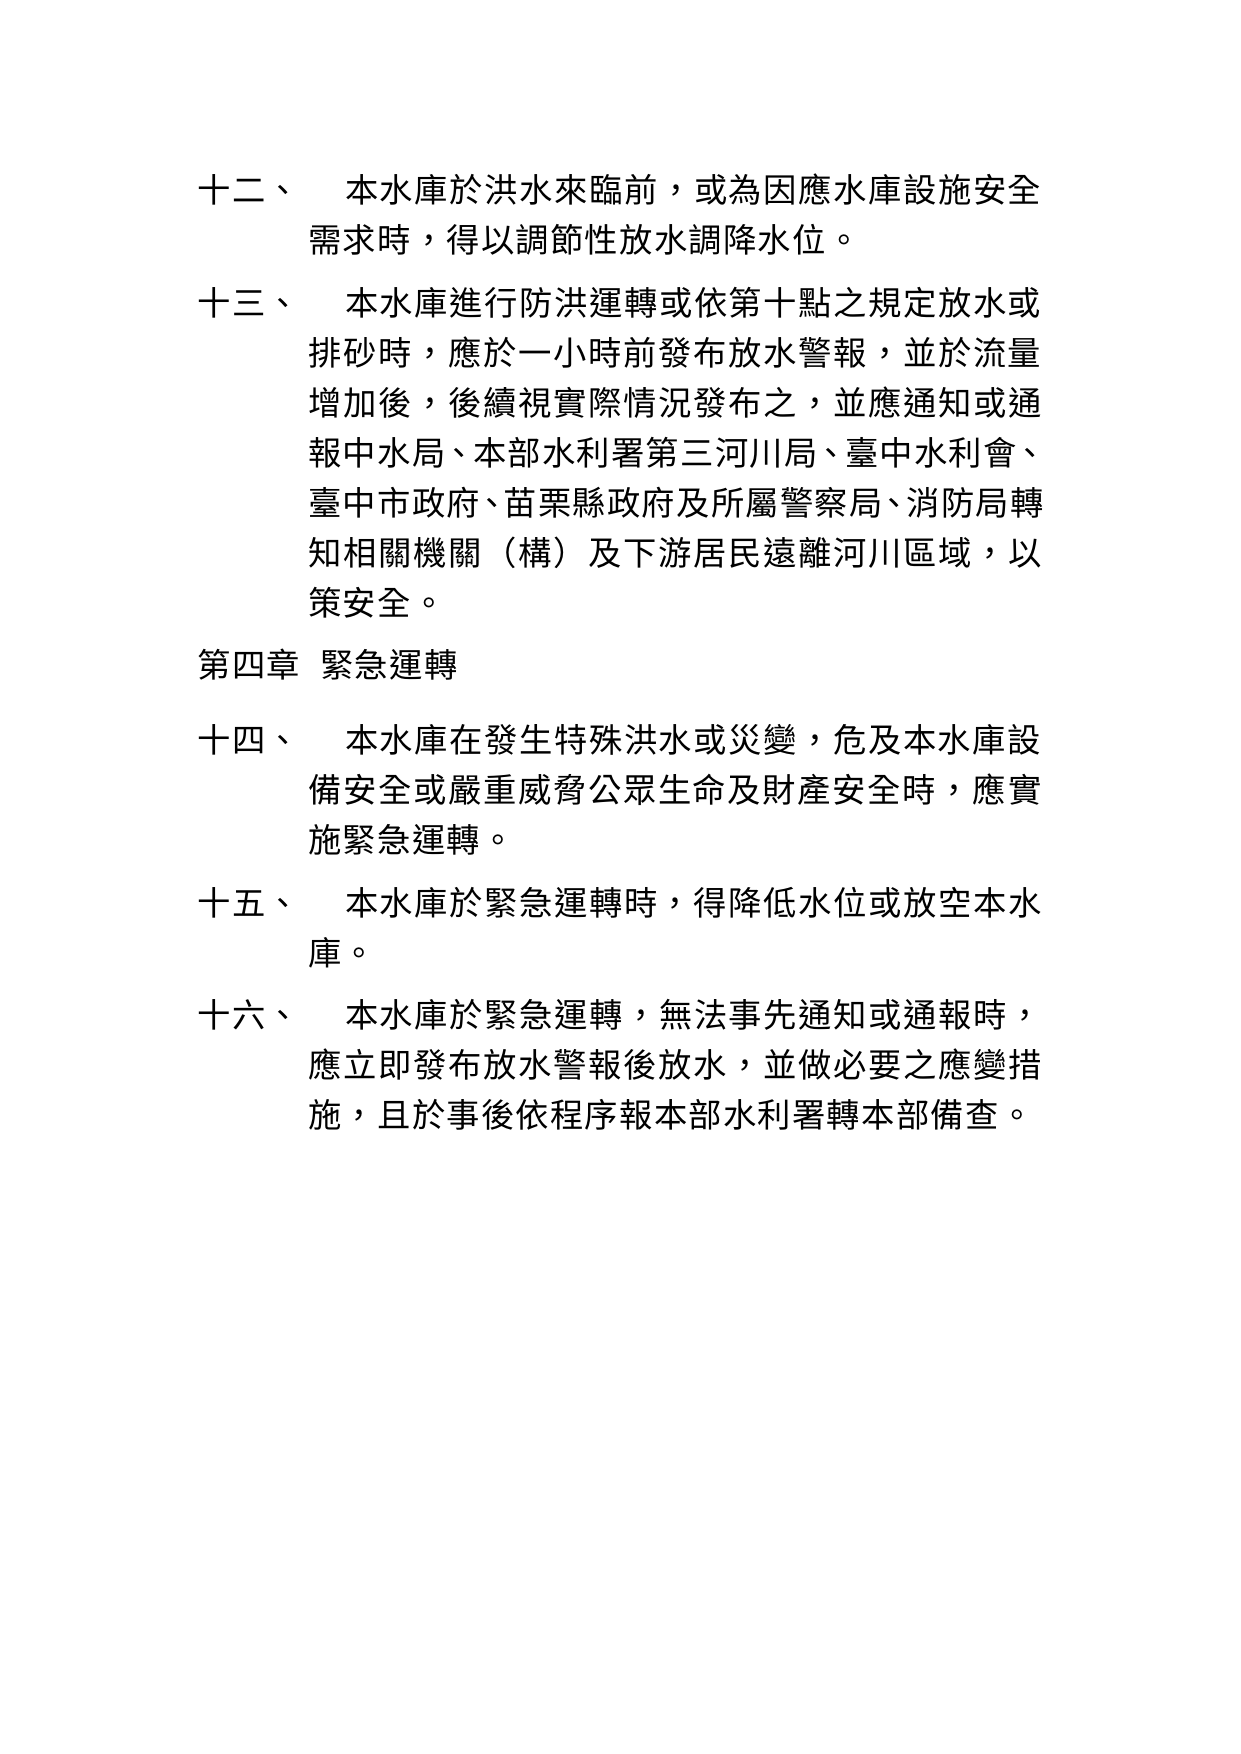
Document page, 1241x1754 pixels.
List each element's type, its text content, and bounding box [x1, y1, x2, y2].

list 本水庫於緊急運轉，無法事先通知或通報時，應立即發布放水警報後放水，並做必要之應變措施，且於事後依程序報本部水利署轉本部備查。 [197, 988, 1043, 1138]
list 本水庫進行防洪運轉或依第十點之規定放水或排砂時，應於一小時前發布放水警報，並於流量增加後，後續視實際情況發布之，並應通知或通報中水局、本部水利署第三河川局、臺中水利會、臺中市政府、苗栗縣政府及所屬警察局、消防局轉知相關機關（構）及下游居民遠離河川區域，以策安全。 [197, 275, 1043, 625]
subtitle 第四章 緊急運轉 [197, 638, 1043, 688]
list 本水庫在發生特殊洪水或災變，危及本水庫設備安全或嚴重威脅公眾生命及財產安全時，應實施緊急運轉。 [197, 713, 1043, 863]
list 本水庫於洪水來臨前，或為因應水庫設施安全需求時，得以調節性放水調降水位。 [197, 163, 1043, 263]
list 本水庫於緊急運轉時，得降低水位或放空本水庫。 [197, 875, 1043, 975]
